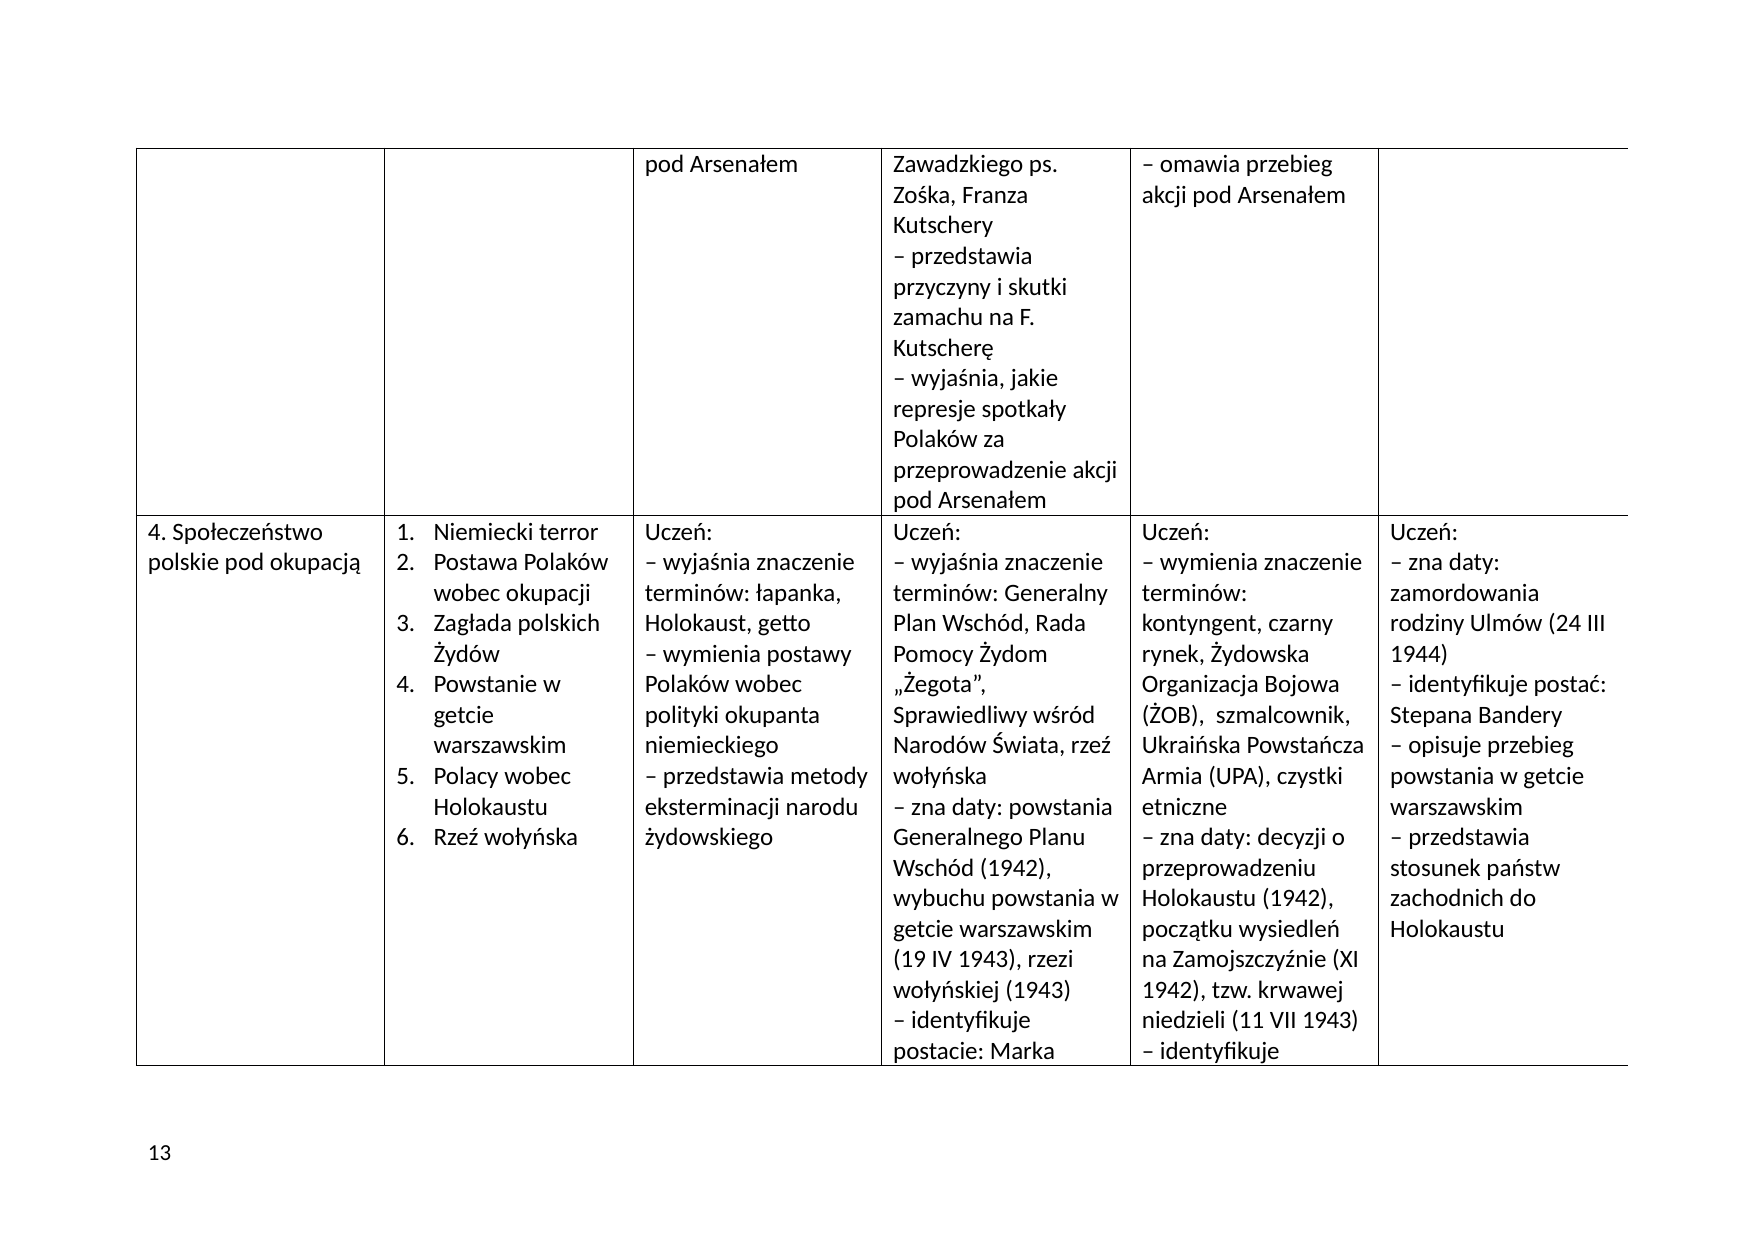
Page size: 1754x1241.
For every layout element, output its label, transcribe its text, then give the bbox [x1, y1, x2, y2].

table_cell Uczeń: – wyjaśnia znaczenie terminów: Generalny Plan Wschód, Rada Pomocy Żydom „Żegota”, Sprawiedliwy wśród Narodów Świata, rzeź wołyńska – zna daty: powstania Generalnego Planu Wschód (1942), wybuchu powstania w getcie warszawskim (19 IV 1943), rzezi wołyńskiej (1943) – identyfikuje postacie: Marka [882, 516, 1130, 1065]
table_cell [137, 149, 384, 515]
table_cell – omawia przebieg akcji pod Arsenałem [1131, 149, 1378, 515]
table_cell [385, 149, 633, 515]
table_cell Uczeń: – zna daty: zamordowania rodziny Ulmów (24 III 1944) – identyfikuje postać: Stepana Bandery – opisuje przebieg powstania w getcie warszawskim – przedstawia stosunek państw zachodnich do Holokaustu [1379, 516, 1628, 1065]
table_cell Zawadzkiego ps. Zośka, Franza Kutschery – przedstawia przyczyny i skutki zamachu na F. Kutscherę – wyjaśnia, jakie represje spotkały Polaków za przeprowadzenie akcji pod Arsenałem [882, 149, 1130, 515]
table_cell Niemiecki terror Postawa Polaków wobec okupacji Zagłada polskich Żydów Powstanie w getcie warszawskim Polacy wobec Holokaustu Rzeź wołyńska [385, 516, 633, 1065]
table_cell Uczeń: – wymienia znaczenie terminów: kontyngent, czarny rynek, Żydowska Organizacja Bojowa (ŻOB), szmalcownik, Ukraińska Powstańcza Armia (UPA), czystki etniczne – zna daty: decyzji o przeprowadzeniu Holokaustu (1942), początku wysiedleń na Zamojszczyźnie (XI 1942), tzw. krwawej niedzieli (11 VII 1943) – identyfikuje [1131, 516, 1378, 1065]
table_cell [1379, 149, 1628, 515]
table_cell pod Arsenałem [634, 149, 881, 515]
table_cell 4. Społeczeństwo polskie pod okupacją [137, 516, 384, 1065]
table_cell Uczeń: – wyjaśnia znaczenie terminów: łapanka, Holokaust, getto – wymienia postawy Polaków wobec polityki okupanta niemieckiego – przedstawia metody eksterminacji narodu żydowskiego [634, 516, 881, 1065]
